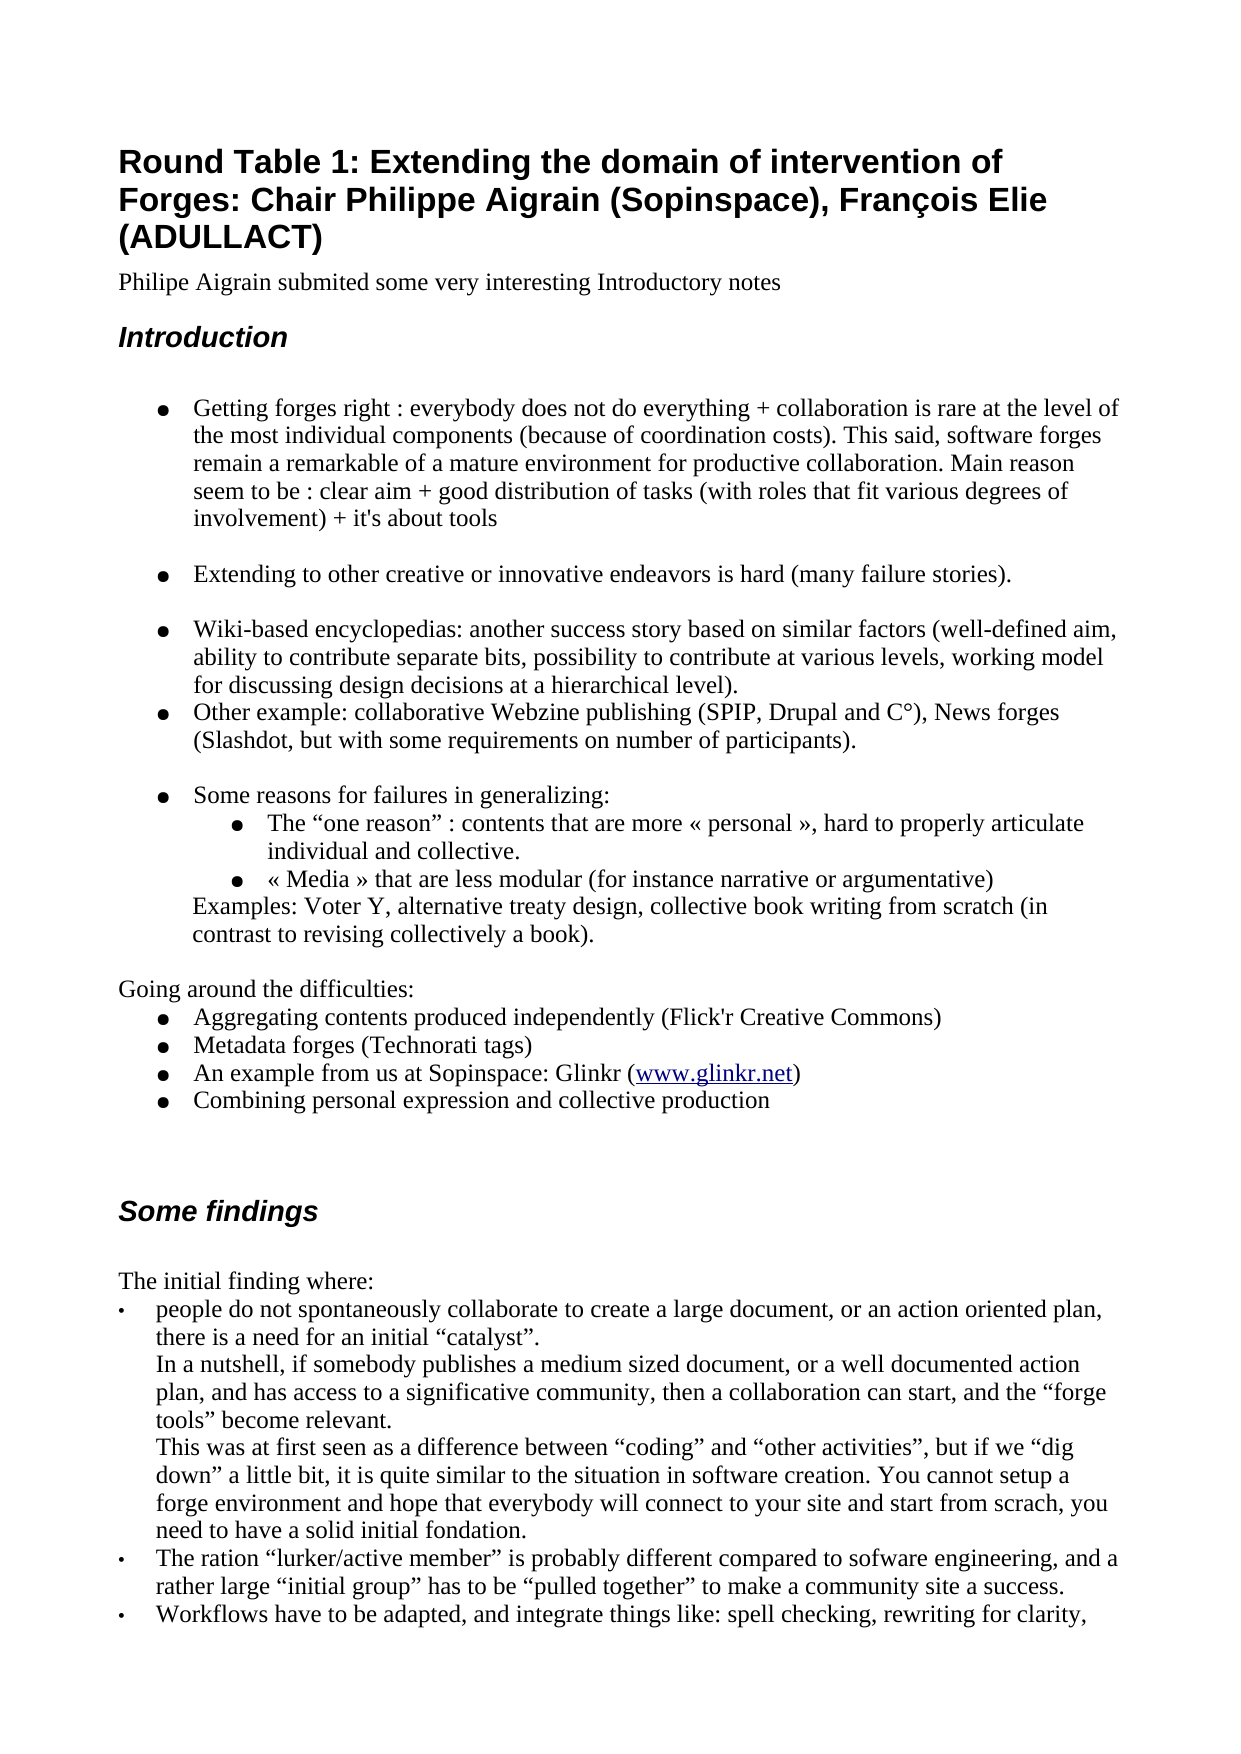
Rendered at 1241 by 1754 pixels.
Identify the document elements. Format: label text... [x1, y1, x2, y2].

text Going around the difficulties: [118, 976, 1122, 1003]
list Wiki-based encyclopedias: another success story based on similar factors (well-defined aim, ability to contribute separate bits, possibility to contribute at various levels, working model for discussing design decisions at a hierarchical level). [156, 615, 1122, 698]
text Examples: Voter Y, alternative treaty design, collective book writing from scratch (in contrast to revising collectively a book). [192, 892, 1122, 948]
list « Media » that are less modular (for instance narrative or argumentative) [229, 865, 1122, 892]
list This was at first seen as a difference between “coding” and “other activities”, but if we “dig down” a little bit, it is quite similar to the situation in software creation. You cannot setup a forge environment and hope that everybody will connect to your site and start from scrach, you need to have a solid initial fondation. [118, 1433, 1122, 1544]
list An example from us at Sopinspace: Glinkr (www.glinkr.net) [156, 1059, 1122, 1086]
list Metadata forges (Technorati tags) [156, 1031, 1122, 1059]
list The “one reason” : contents that are more « personal », hard to properly articulate individual and collective. [229, 809, 1122, 865]
text The initial finding where: [118, 1267, 1122, 1295]
subtitle Introduction [118, 321, 1122, 353]
list Some reasons for failures in generalizing: [156, 782, 1122, 809]
text Philipe Aigrain submited some very interesting Introductory notes [118, 268, 1122, 296]
list Getting forges right : everybody does not do everything + collaboration is rare at the level of the most individual components (because of coordination costs). This said, software forges remain a remarkable of a mature environment for productive collaboration. Main reason seem to be : clear aim + good distribution of tasks (with roles that fit various degrees of involvement) + it's about tools [156, 394, 1122, 532]
subtitle Some findings [118, 1194, 1122, 1227]
list Combining personal expression and collective production [156, 1086, 1122, 1114]
list Extending to other creative or innovative endeavors is hard (many failure stories). [156, 560, 1122, 588]
list The ration “lurker/active member” is probably different compared to sofware engineering, and a rather large “initial group” has to be “pulled together” to make a community site a success. [118, 1544, 1122, 1600]
list In a nutshell, if somebody publishes a medium sized document, or a well documented action plan, and has access to a significative community, then a collaboration can start, and the “forge tools” become relevant. [118, 1350, 1122, 1433]
list Aggregating contents produced independently (Flick'r Creative Commons) [156, 1003, 1122, 1031]
list Other example: collaborative Webzine publishing (SPIP, Drupal and C°), News forges (Slashdot, but with some requirements on number of participants). [156, 698, 1122, 754]
list people do not spontaneously collaborate to create a large document, or an action oriented plan, there is a need for an initial “catalyst”. [118, 1295, 1122, 1350]
list Workflows have to be adapted, and integrate things like: spell checking, rewriting for clarity, [118, 1600, 1122, 1627]
subtitle Round Table 1: Extending the domain of intervention of Forges: Chair Philippe Aigrain (Sopinspace), François Elie (ADULLACT) [118, 143, 1122, 256]
